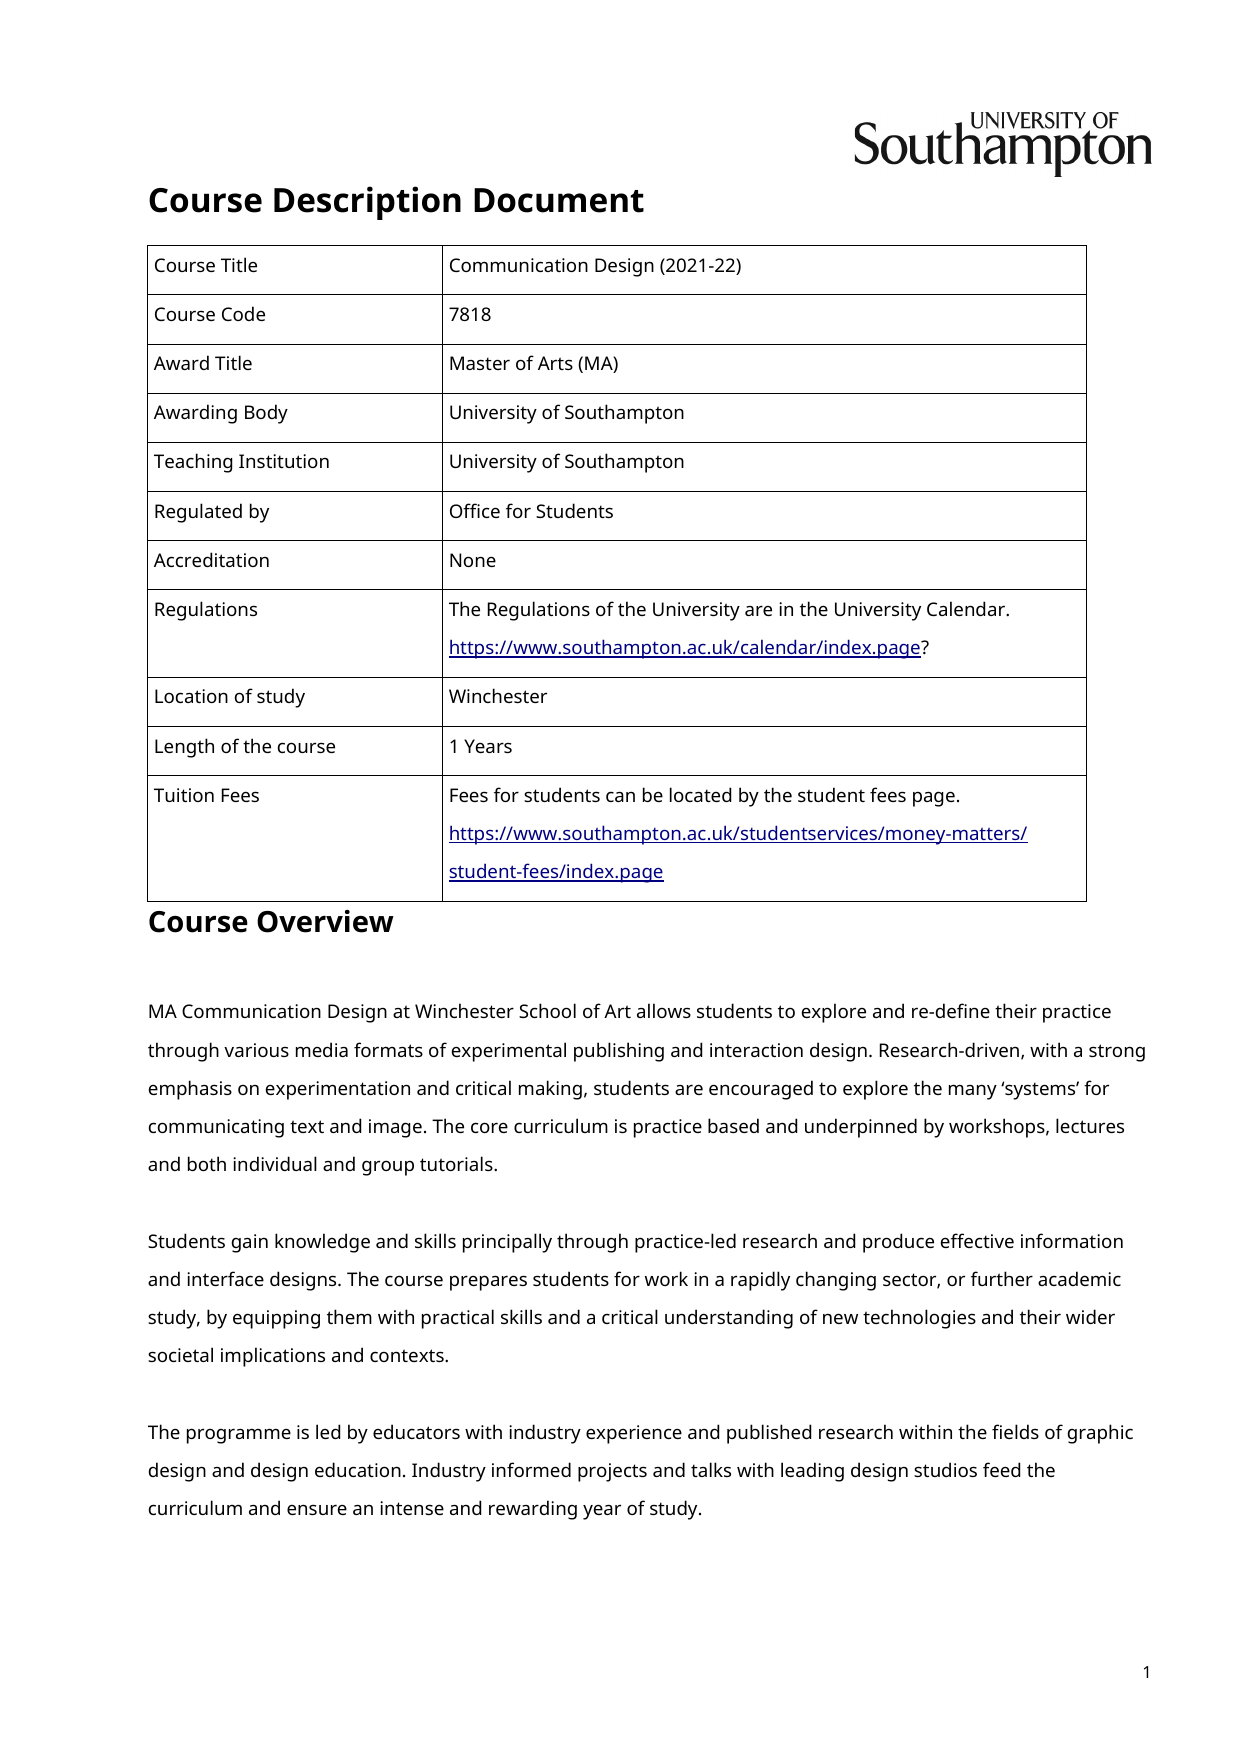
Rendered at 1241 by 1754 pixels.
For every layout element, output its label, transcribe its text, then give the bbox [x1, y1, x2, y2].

table_cell None [443, 541, 1086, 589]
table_cell Location of study [148, 678, 442, 726]
table_cell Regulations [148, 590, 442, 677]
table_cell 1 Years [443, 727, 1086, 775]
table_cell Winchester [443, 678, 1086, 726]
table_cell Length of the course [148, 727, 442, 775]
table_cell Award Title [148, 345, 442, 393]
table_cell Tuition Fees [148, 776, 442, 901]
subtitle Course Description Document [148, 177, 1152, 222]
text MA Communication Design at Winchester School of Art allows students to explore and re-define their practice through various media formats of experimental publishing and interaction design. Research-driven, with a strong emphasis on experimentation and critical making, students are encouraged to explore the many ‘systems’ for communicating text and image. The core curriculum is practice based and underpinned by workshops, lectures and both individual and group tutorials. Students gain knowledge and skills principally through practice-led research and produce effective information and interface designs. The course prepares students for work in a rapidly changing sector, or further academic study, by equipping them with practical skills and a critical understanding of new technologies and their wider societal implications and contexts. The programme is led by educators with industry experience and published research within the fields of graphic design and design education. Industry informed projects and talks with leading design studios feed the curriculum and ensure an intense and rewarding year of study. [148, 999, 1152, 1559]
table_cell University of Southampton [443, 443, 1086, 491]
table_cell Regulated by [148, 492, 442, 540]
table_header Communication Design (2021-22) [443, 246, 1086, 294]
table_cell Teaching Institution [148, 443, 442, 491]
table_cell Fees for students can be located by the student fees page. https://www.southampton.ac.uk/studentservices/money-matters/student-fees/index.page [443, 776, 1086, 901]
table_cell Accreditation [148, 541, 442, 589]
table_cell 7818 [443, 295, 1086, 343]
table_cell Awarding Body [148, 394, 442, 442]
table_cell Office for Students [443, 492, 1086, 540]
table_cell University of Southampton [443, 394, 1086, 442]
subtitle Course Overview [148, 902, 1152, 941]
table_cell The Regulations of the University are in the University Calendar. https://www.southampton.ac.uk/calendar/index.page? [443, 590, 1086, 677]
table_cell Master of Arts (MA) [443, 345, 1086, 393]
table_cell Course Code [148, 295, 442, 343]
table_header Course Title [148, 246, 442, 294]
